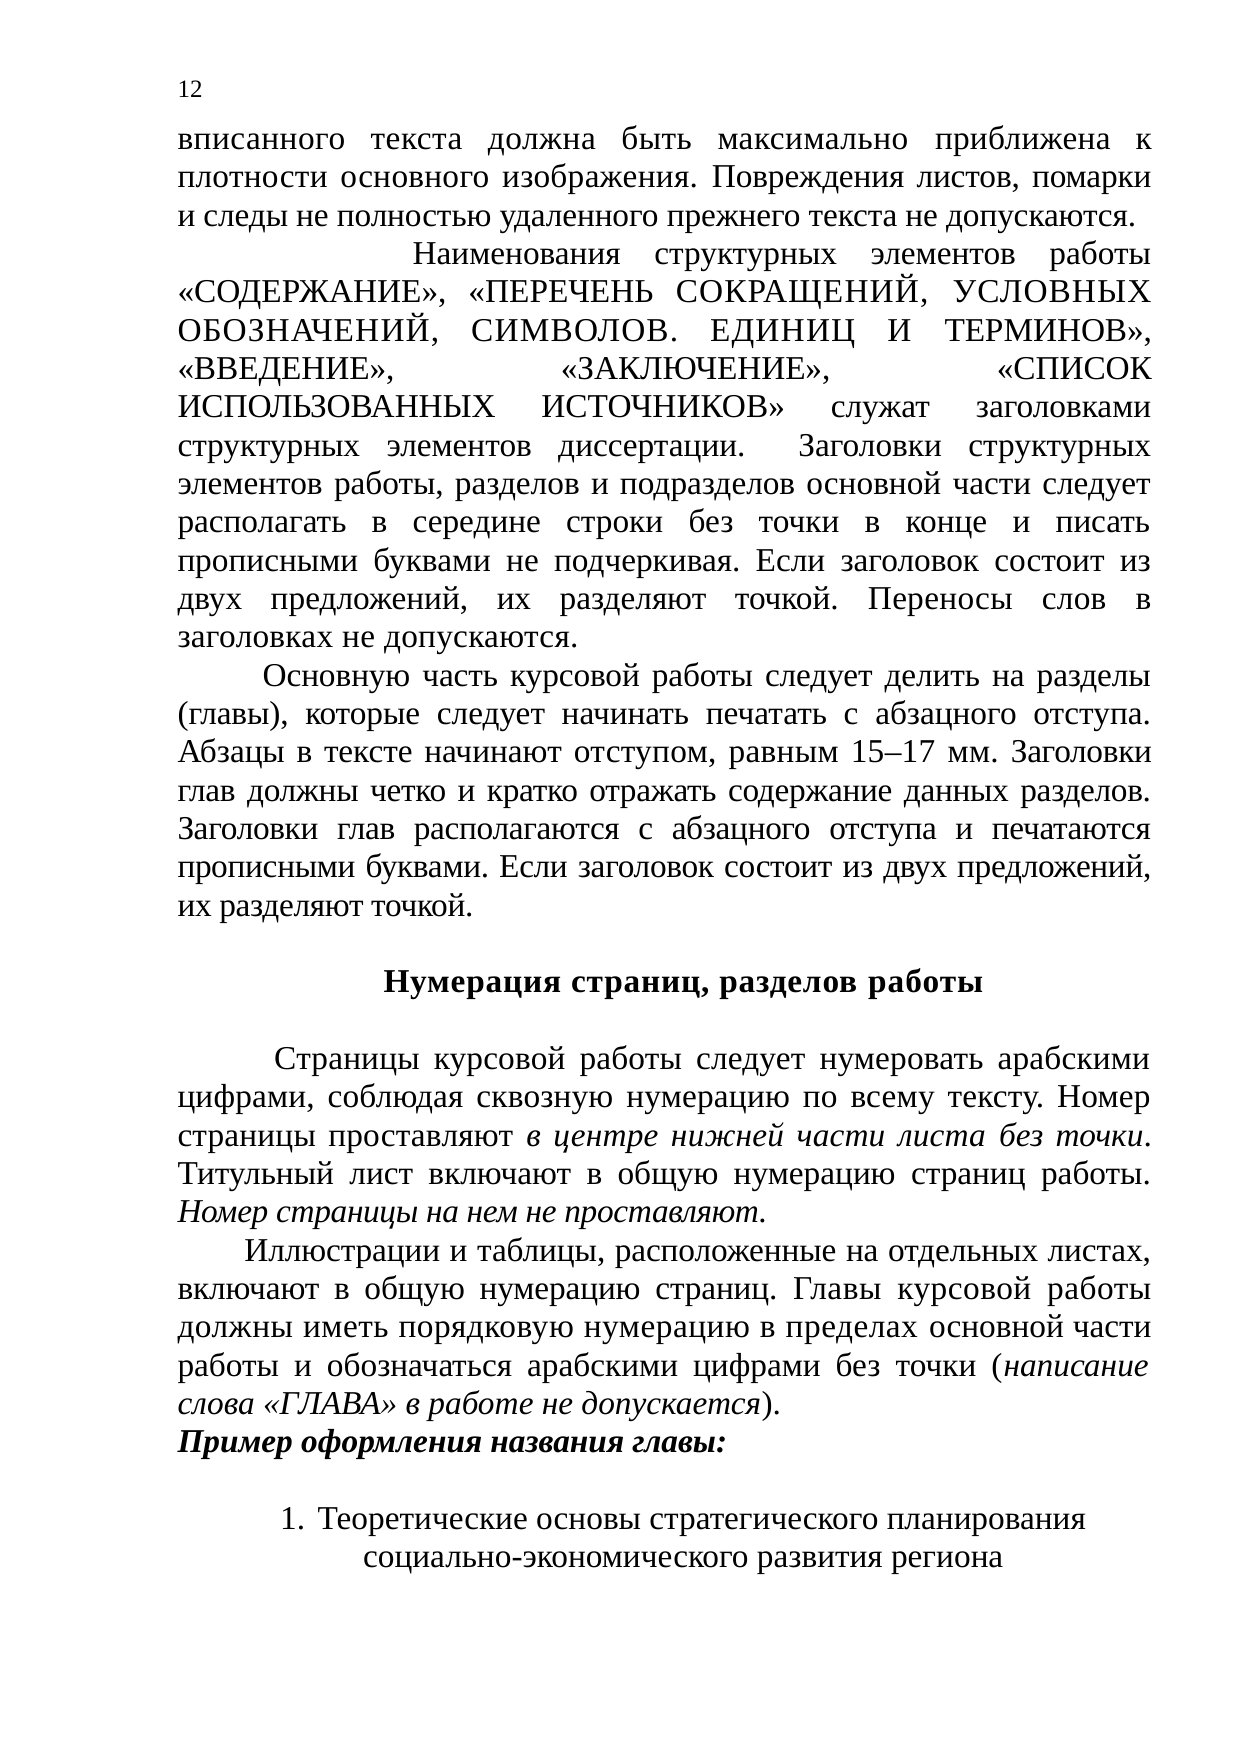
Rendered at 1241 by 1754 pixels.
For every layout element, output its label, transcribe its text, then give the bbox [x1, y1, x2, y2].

text Наименования структурных элементов работы «СОДЕРЖАНИЕ», «ПЕРЕЧЕНЬ СОКРАЩЕНИЙ, УСЛОВНЫХ ОБОЗНАЧЕНИЙ, СИМВОЛОВ. ЕДИНИЦ И ТЕРМИНОВ», «ВВЕДЕНИЕ», «ЗАКЛЮЧЕНИЕ», «СПИСОК ИСПОЛЬЗОВАННЫХ ИСТОЧНИКОВ» служат заголовками структурных элементов диссертации. Заголовки структурных элементов работы, разделов и подразделов основной части следует располагать в середине строки без точки в конце и писать прописными буквами не подчеркивая. Если заголовок состоит из двух предложений, их разделяют точкой. Переносы слов в заголовках не допускаются. [177, 233, 1152, 655]
subtitle Нумерация страниц, разделов работы [215, 961, 1152, 1000]
text вписанного текста должна быть максимально приближена к плотности основного изображения. Повреждения листов, помарки и следы не полностью удаленного прежнего текста не допускаются. [177, 118, 1152, 233]
text социально-экономического развития региона [215, 1536, 1152, 1575]
text Пример оформления названия главы: [177, 1421, 1152, 1460]
list Теоретические основы стратегического планирования [215, 1498, 1152, 1536]
text Страницы курсовой работы следует нумеровать арабскими цифрами, соблюдая сквозную нумерацию по всему тексту. Номер страницы проставляют в центре нижней части листа без точки. Титульный лист включают в общую нумерацию страниц работы. Номер страницы на нем не проставляют. [177, 1038, 1152, 1230]
text Иллюстрации и таблицы, расположенные на отдельных листах, включают в общую нумерацию страниц. Главы курсовой работы должны иметь порядковую нумерацию в пределах основной части работы и обозначаться арабскими цифрами без точки (написание слова «ГЛАВА» в работе не допускается). [177, 1230, 1152, 1421]
text Основную часть курсовой работы следует делить на разделы (главы), которые следует начинать печатать с абзацного отступа. Абзацы в тексте начинают отступом, равным 15–17 мм. Заголовки глав должны четко и кратко отражать содержание данных разделов. Заголовки глав располагаются с абзацного отступа и печатаются прописными буквами. Если заголовок состоит из двух предложений, их разделяют точкой. [177, 655, 1152, 923]
